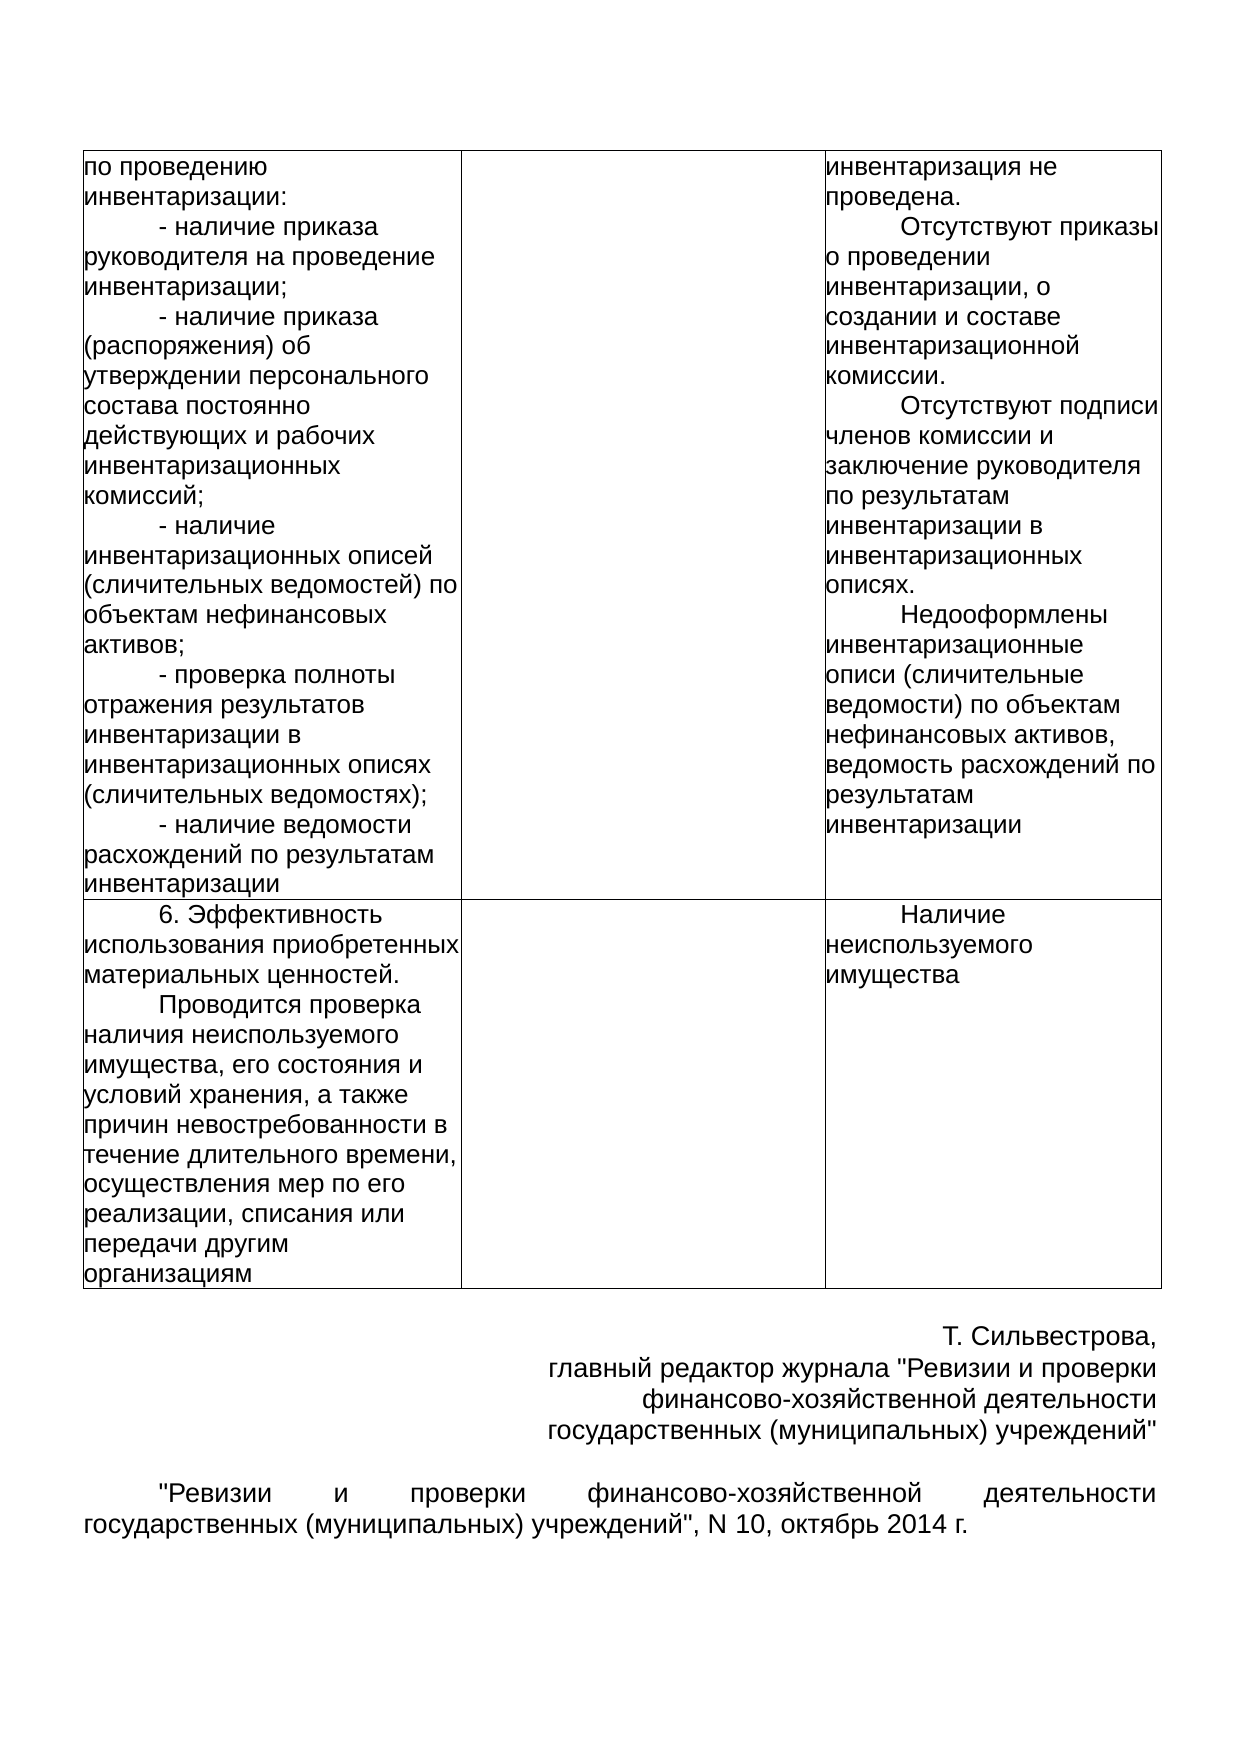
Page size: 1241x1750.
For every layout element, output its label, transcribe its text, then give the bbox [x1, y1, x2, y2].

text финансово-хозяйственной деятельности [83, 1383, 1157, 1414]
text главный редактор журнала "Ревизии и проверки [83, 1352, 1157, 1383]
table_cell Наличие неиспользуемого имущества [826, 900, 1161, 1288]
text Т. Сильвестрова, [83, 1320, 1157, 1352]
text государственных (муниципальных) учреждений" [83, 1414, 1157, 1445]
table_cell инвентаризация не проведена. Отсутствуют приказы о проведении инвентаризации, о создании и составе инвентаризационной комиссии. Отсутствуют подписи членов комиссии и заключение руководителя по результатам инвентаризации в инвентаризационных описях. Недооформлены инвентаризационные описи (сличительные ведомости) по объектам нефинансовых активов, ведомость расхождений по результатам инвентаризации [826, 151, 1161, 898]
table_cell [462, 151, 825, 898]
table_cell по проведению инвентаризации: - наличие приказа руководителя на проведение инвентаризации; - наличие приказа (распоряжения) об утверждении персонального состава постоянно действующих и рабочих инвентаризационных комиссий; - наличие инвентаризационных описей (сличительных ведомостей) по объектам нефинансовых активов; - проверка полноты отражения результатов инвентаризации в инвентаризационных описях (сличительных ведомостях); - наличие ведомости расхождений по результатам инвентаризации [84, 151, 461, 898]
text "Ревизии и проверки финансово-хозяйственной деятельности государственных (муниципальных) учреждений", N 10, октябрь 2014 г. [83, 1477, 1157, 1539]
table_cell 6. Эффективность использования приобретенных материальных ценностей. Проводится проверка наличия неиспользуемого имущества, его состояния и условий хранения, а также причин невостребованности в течение длительного времени, осуществления мер по его реализации, списания или передачи другим организациям [84, 900, 461, 1288]
table_cell [462, 900, 825, 1288]
